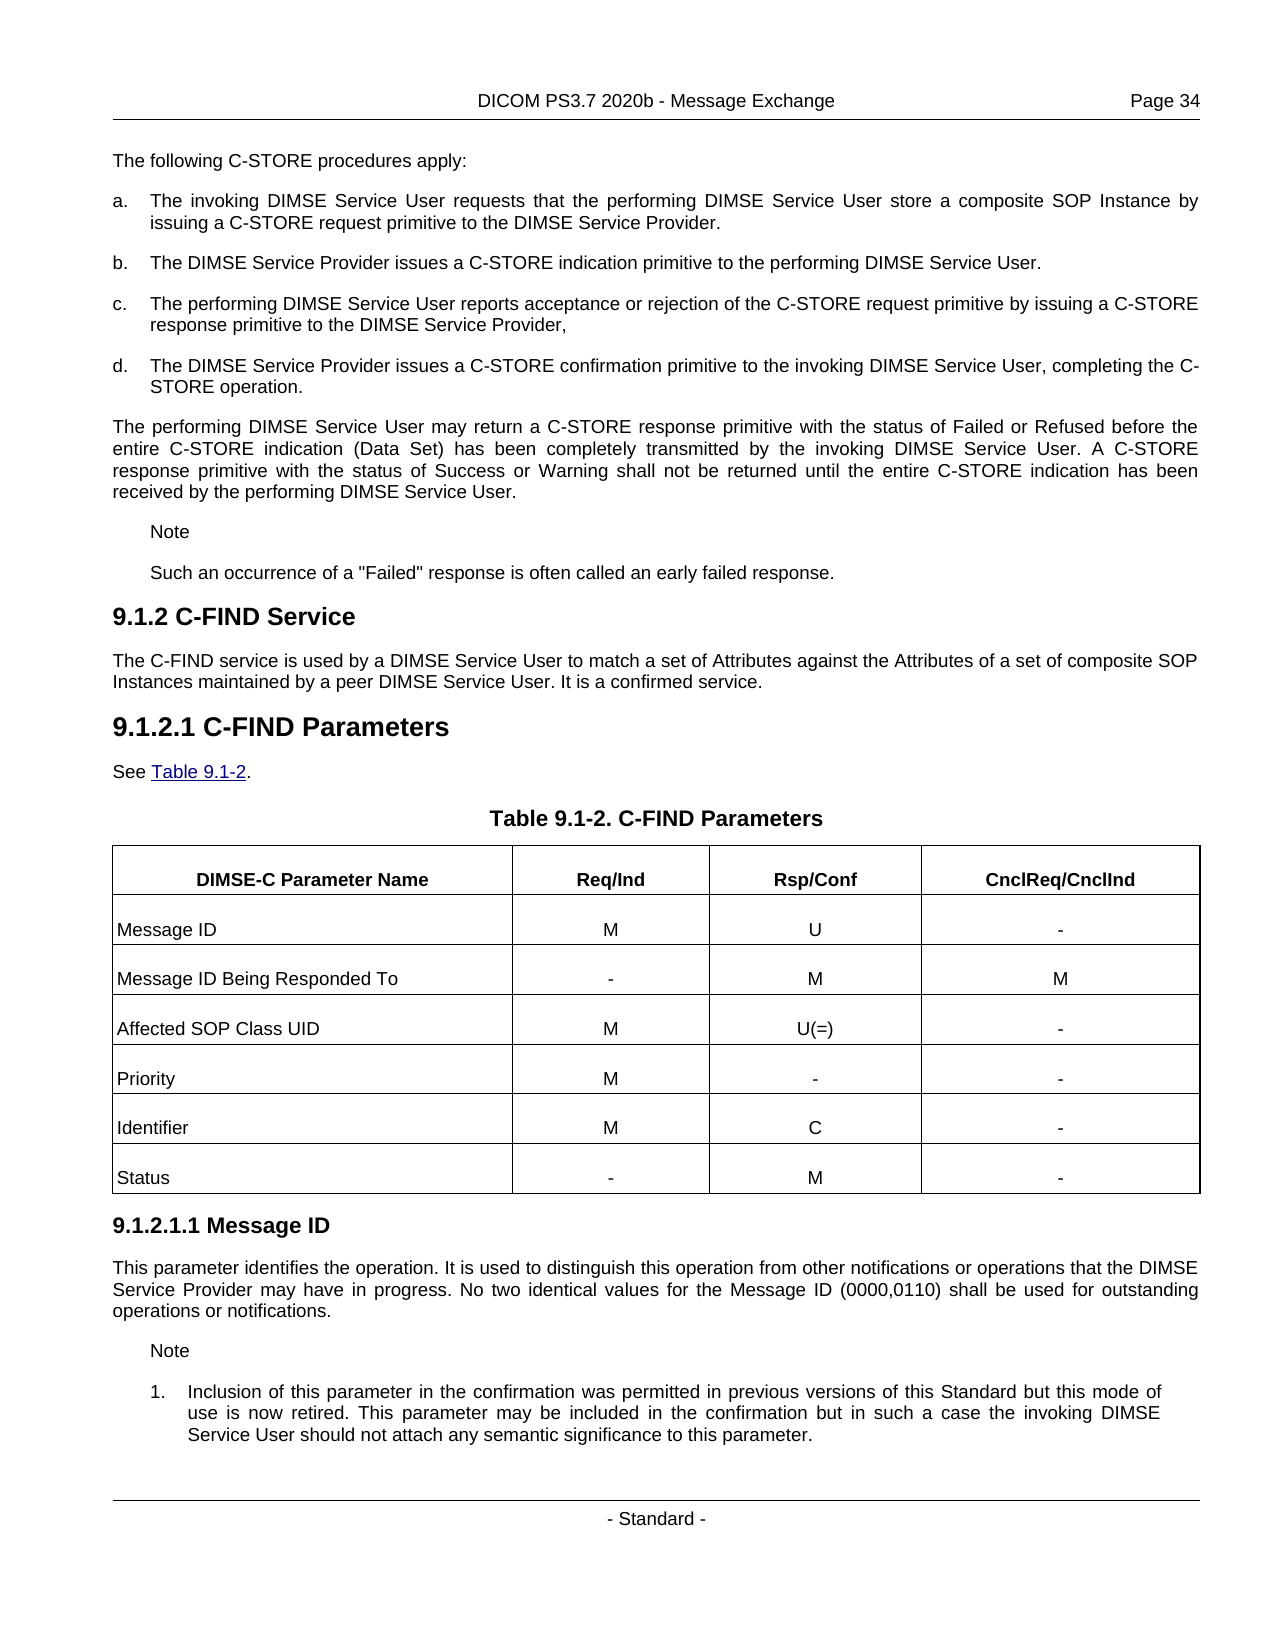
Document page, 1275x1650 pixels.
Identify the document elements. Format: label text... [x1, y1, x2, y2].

table_cell Priority [113, 1045, 512, 1093]
text 9.1.2 C-FIND Service [112, 602, 1200, 631]
table_header DIMSE-C Parameter Name [113, 846, 512, 894]
table_cell - [513, 945, 709, 994]
table_cell M [513, 1094, 709, 1143]
table_header Req/Ind [513, 846, 709, 894]
table_cell - [922, 995, 1199, 1043]
table_cell U [710, 895, 921, 944]
table_cell M [710, 1144, 921, 1192]
table_cell - [922, 1094, 1199, 1143]
text d. The DIMSE Service Provider issues a C-STORE confirmation primitive to the invoking DIMSE Service User, completing the C-STORE operation. [112, 354, 1200, 397]
table_header CnclReq/CnclInd [922, 846, 1199, 894]
text The performing DIMSE Service User may return a C-STORE response primitive with the status of Failed or Refused before the entire C-STORE indication (Data Set) has been completely transmitted by the invoking DIMSE Service User. A C-STORE response primitive with the status of Success or Warning shall not be returned until the entire C-STORE indication has been received by the performing DIMSE Service User. [112, 416, 1200, 502]
text 9.1.2.1.1 Message ID [112, 1212, 1200, 1238]
text b. The DIMSE Service Provider issues a C-STORE indication primitive to the performing DIMSE Service User. [112, 252, 1200, 274]
text c. The performing DIMSE Service User reports acceptance or rejection of the C-STORE request primitive by issuing a C-STORE response primitive to the DIMSE Service Provider, [112, 292, 1200, 336]
table_cell - [922, 1144, 1199, 1192]
table_cell Affected SOP Class UID [113, 995, 512, 1043]
text The C-FIND service is used by a DIMSE Service User to match a set of Attributes against the Attributes of a set of composite SOP Instances maintained by a peer DIMSE Service User. It is a confirmed service. [112, 649, 1200, 692]
table_header Rsp/Conf [710, 846, 921, 894]
table_cell Message ID [113, 895, 512, 944]
table_cell - [922, 895, 1199, 944]
text 9.1.2.1 C-FIND Parameters [112, 711, 1200, 742]
text Such an occurrence of a "Failed" response is often called an early failed response. [150, 562, 1162, 583]
table_cell M [513, 1045, 709, 1093]
table_cell - [922, 1045, 1199, 1093]
text a. The invoking DIMSE Service User requests that the performing DIMSE Service User store a composite SOP Instance by issuing a C-STORE request primitive to the DIMSE Service Provider. [112, 190, 1200, 233]
table_cell M [513, 995, 709, 1043]
table_cell Message ID Being Responded To [113, 945, 512, 994]
table_cell M [513, 895, 709, 944]
table_cell - [710, 1045, 921, 1093]
text Table 9.1-2. C-FIND Parameters [112, 805, 1200, 831]
text 1. Inclusion of this parameter in the confirmation was permitted in previous versions of this Standard but this mode of use is now retired. This parameter may be included in the confirmation but in such a case the invoking DIMSE Service User should not attach any semantic significance to this parameter. [150, 1381, 1162, 1445]
text The following C-STORE procedures apply: [112, 150, 1200, 172]
table_cell Status [113, 1144, 512, 1192]
text Note [150, 1340, 1162, 1362]
text See Table 9.1-2. [112, 761, 1200, 783]
table_cell M [922, 945, 1199, 994]
text This parameter identifies the operation. It is used to distinguish this operation from other notifications or operations that the DIMSE Service Provider may have in progress. No two identical values for the Message ID (0000,0110) shall be used for outstanding operations or notifications. [112, 1257, 1200, 1322]
text Note [150, 521, 1162, 543]
table_cell U(=) [710, 995, 921, 1043]
table_cell M [710, 945, 921, 994]
table_cell - [513, 1144, 709, 1192]
table_cell C [710, 1094, 921, 1143]
table_cell Identifier [113, 1094, 512, 1143]
